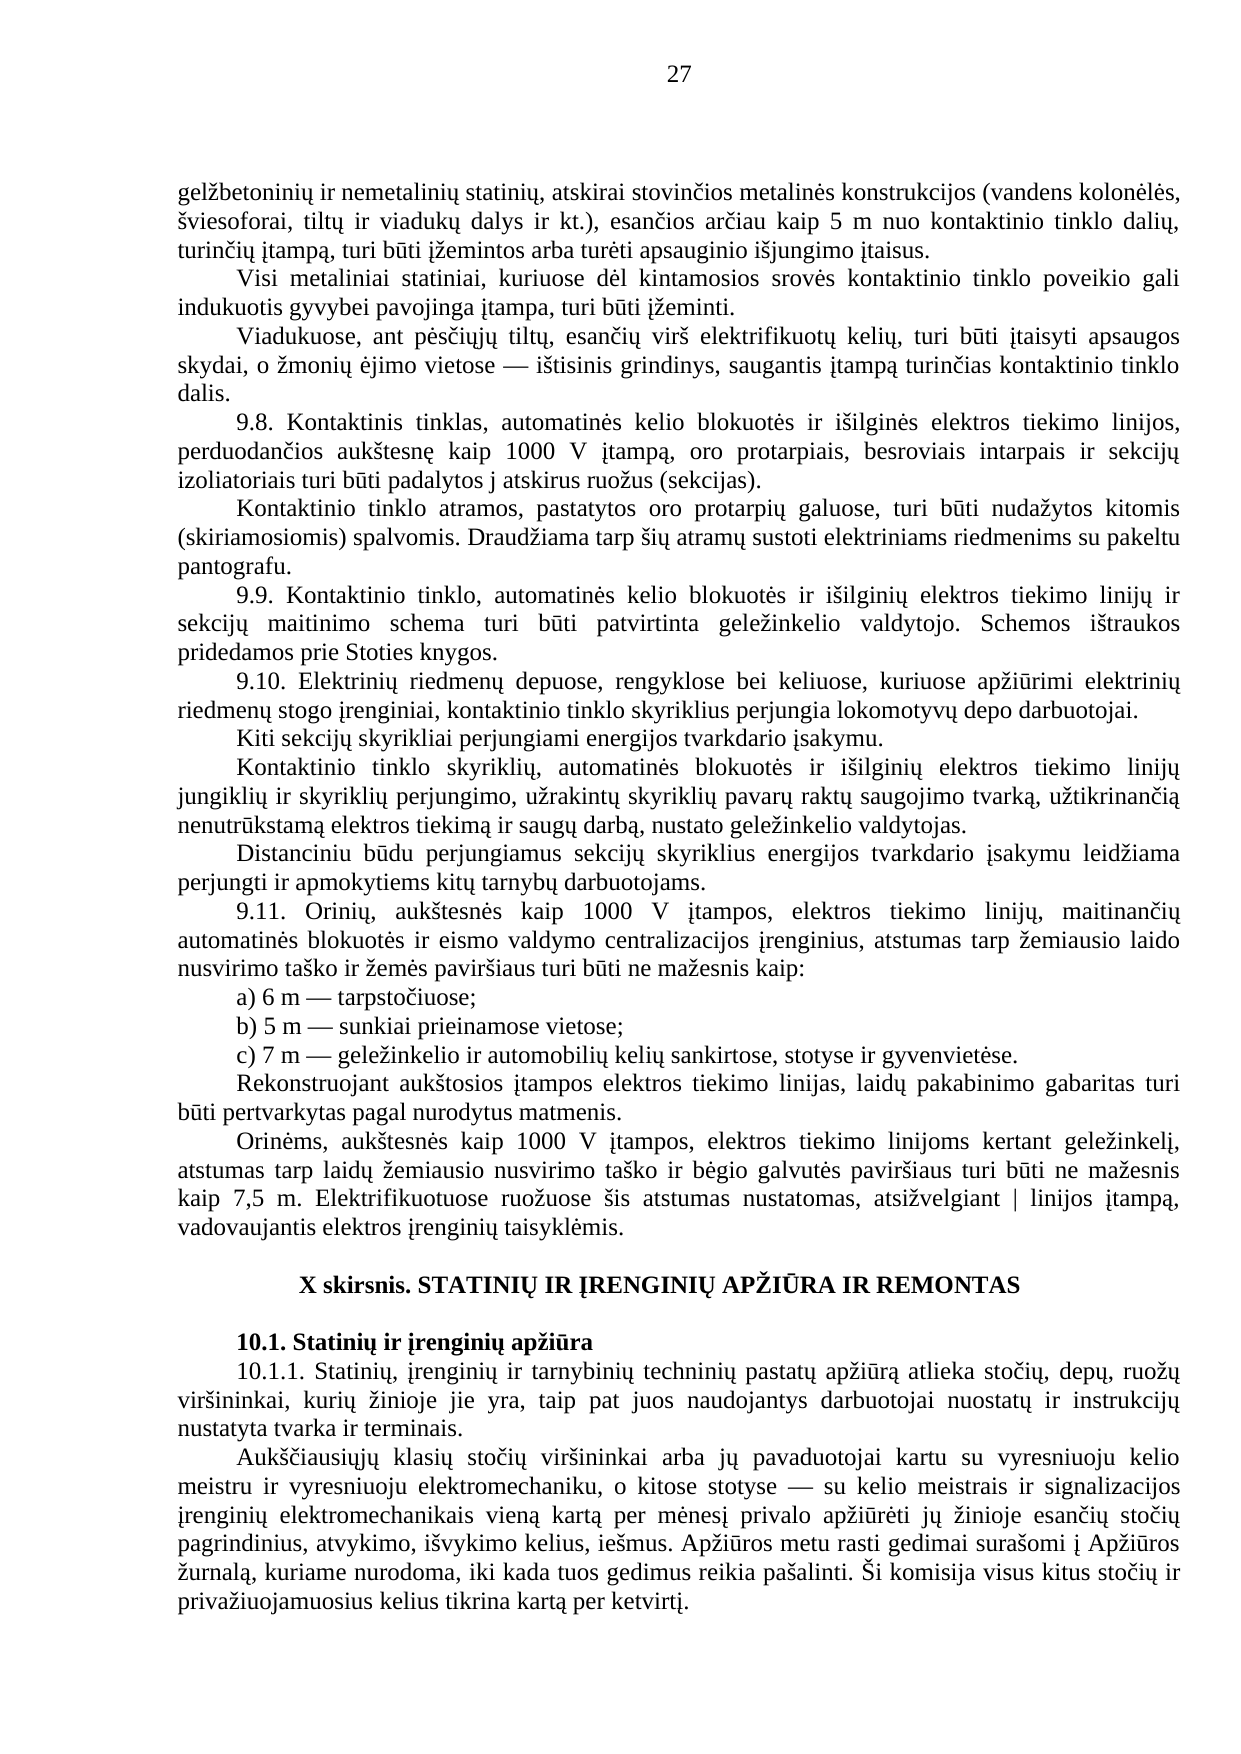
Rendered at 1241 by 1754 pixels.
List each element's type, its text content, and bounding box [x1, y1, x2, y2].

text Aukščiausiųjų klasių stočių viršininkai arba jų pavaduotojai kartu su vyresniuoju kelio meistru ir vyresniuoju elektromechaniku, o kitose stotyse — su kelio meistrais ir signalizacijos įrenginių elektromechanikais vieną kartą per mėnesį privalo apžiūrėti jų žinioje esančių stočių pagrindinius, atvykimo, išvykimo kelius, iešmus. Apžiūros metu rasti gedimai surašomi į Apžiūros žurnalą, kuriame nurodoma, iki kada tuos gedimus reikia pašalinti. Ši komisija visus kitus stočių ir privažiuojamuosius kelius tikrina kartą per ketvirtį. [177, 1442, 1181, 1615]
text 10.1.1. Statinių, įrenginių ir tarnybinių techninių pastatų apžiūrą atlieka stočių, depų, ruožų viršininkai, kurių žinioje jie yra, taip pat juos naudojantys darbuotojai nuostatų ir instrukcijų nustatyta tvarka ir terminais. [177, 1356, 1181, 1442]
text a) 6 m — tarpstočiuose; [177, 982, 1181, 1011]
text Kontaktinio tinklo skyriklių, automatinės blokuotės ir išilginių elektros tiekimo linijų jungiklių ir skyriklių perjungimo, užrakintų skyriklių pavarų raktų saugojimo tvarką, užtikrinančią nenutrūkstamą elektros tiekimą ir saugų darbą, nustato geležinkelio valdytojas. [177, 752, 1181, 838]
text Visi metaliniai statiniai, kuriuose dėl kintamosios srovės kontaktinio tinklo poveikio gali indukuotis gyvybei pavojinga įtampa, turi būti įžeminti. [177, 263, 1181, 321]
text 10.1. Statinių ir įrenginių apžiūra [177, 1327, 1139, 1356]
text 9.10. Elektrinių riedmenų depuose, rengyklose bei keliuose, kuriuose apžiūrimi elektrinių riedmenų stogo įrenginiai, kontaktinio tinklo skyriklius perjungia lokomotyvų depo darbuotojai. [177, 666, 1181, 723]
text gelžbetoninių ir nemetalinių statinių, atskirai stovinčios metalinės konstrukcijos (vandens kolonėlės, šviesoforai, tiltų ir viadukų dalys ir kt.), esančios arčiau kaip 5 m nuo kontaktinio tinklo dalių, turinčių įtampą, turi būti įžemintos arba turėti apsauginio išjungimo įtaisus. [177, 177, 1181, 263]
text 9.11. Orinių, aukštesnės kaip 1000 V įtampos, elektros tiekimo linijų, maitinančių automatinės blokuotės ir eismo valdymo centralizacijos įrenginius, atstumas tarp žemiausio laido nusvirimo taško ir žemės paviršiaus turi būti ne mažesnis kaip: [177, 896, 1181, 982]
text Rekonstruojant aukštosios įtampos elektros tiekimo linijas, laidų pakabinimo gabaritas turi būti pertvarkytas pagal nurodytus matmenis. [177, 1068, 1181, 1126]
text Kiti sekcijų skyrikliai perjungiami energijos tvarkdario įsakymu. [177, 723, 1181, 752]
text 9.8. Kontaktinis tinklas, automatinės kelio blokuotės ir išilginės elektros tiekimo linijos, perduodančios aukštesnę kaip 1000 V įtampą, oro protarpiais, besroviais intarpais ir sekcijų izoliatoriais turi būti padalytos j atskirus ruožus (sekcijas). [177, 407, 1181, 493]
text Orinėms, aukštesnės kaip 1000 V įtampos, elektros tiekimo linijoms kertant geležinkelį, atstumas tarp laidų žemiausio nusvirimo taško ir bėgio galvutės paviršiaus turi būti ne mažesnis kaip 7,5 m. Elektrifikuotuose ruožuose šis atstumas nustatomas, atsižvelgiant | linijos įtampą, vadovaujantis elektros įrenginių taisyklėmis. [177, 1126, 1181, 1241]
text Viadukuose, ant pėsčiųjų tiltų, esančių virš elektrifikuotų kelių, turi būti įtaisyti apsaugos skydai, o žmonių ėjimo vietose — ištisinis grindinys, saugantis įtampą turinčias kontaktinio tinklo dalis. [177, 321, 1181, 407]
text Distanciniu būdu perjungiamus sekcijų skyriklius energijos tvarkdario įsakymu leidžiama perjungti ir apmokytiems kitų tarnybų darbuotojams. [177, 838, 1181, 896]
text X skirsnis. STATINIŲ IR ĮRENGINIŲ APŽIŪRA IR REMONTAS [240, 1270, 1139, 1298]
text c) 7 m — geležinkelio ir automobilių kelių sankirtose, stotyse ir gyvenvietėse. [177, 1040, 1181, 1068]
text b) 5 m — sunkiai prieinamose vietose; [177, 1011, 1181, 1040]
text Kontaktinio tinklo atramos, pastatytos oro protarpių galuose, turi būti nudažytos kitomis (skiriamosiomis) spalvomis. Draudžiama tarp šių atramų sustoti elektriniams riedmenims su pakeltu pantografu. [177, 493, 1181, 580]
text 9.9. Kontaktinio tinklo, automatinės kelio blokuotės ir išilginių elektros tiekimo linijų ir sekcijų maitinimo schema turi būti patvirtinta geležinkelio valdytojo. Schemos ištraukos pridedamos prie Stoties knygos. [177, 580, 1181, 666]
